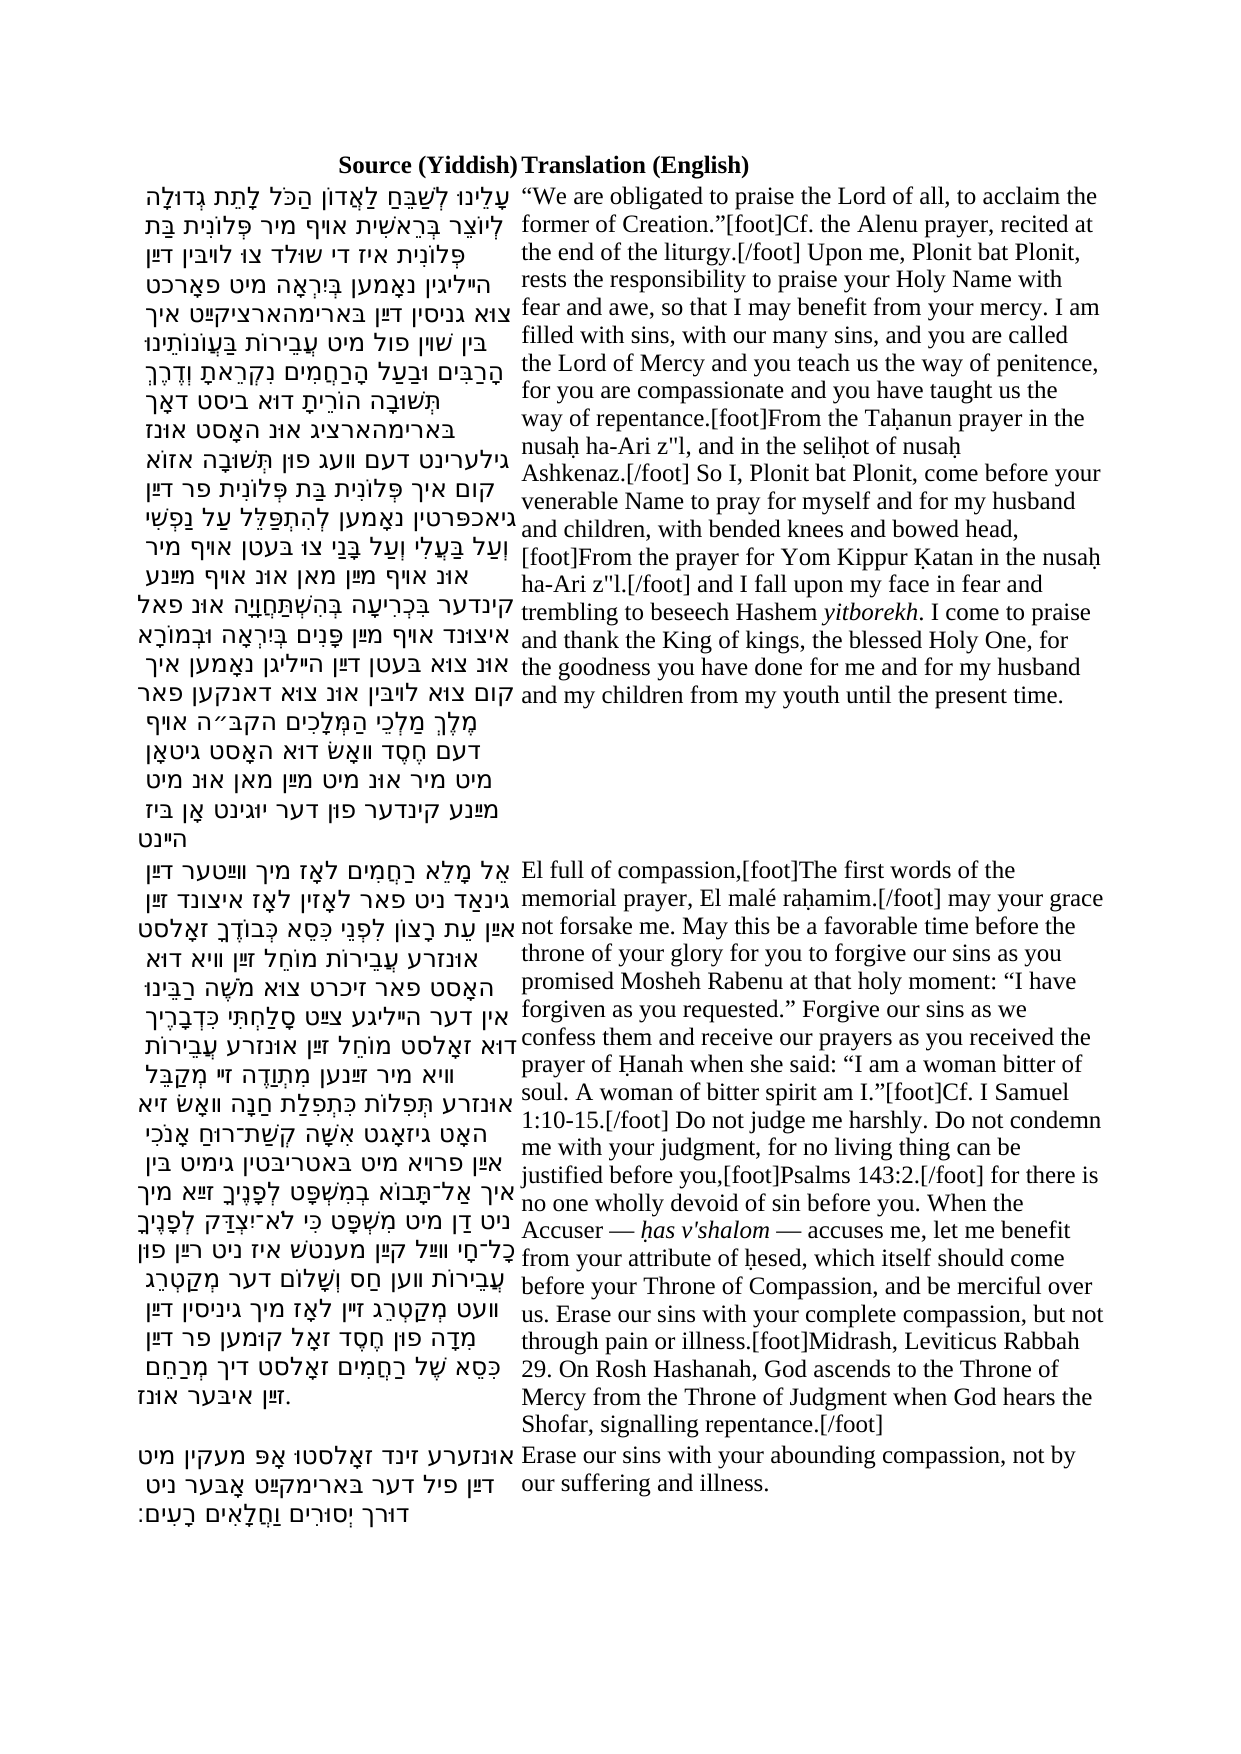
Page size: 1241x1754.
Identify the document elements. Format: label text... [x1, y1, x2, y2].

table_cell Erase our sins with your abounding compassion, not by our suffering and illness. [519, 1440, 1105, 1530]
table_cell אוּנזערע זינד זאָלסטוּ אָפּ מעקין מיט דײַן פיל דער בּארימקײַט אָבּער ניט דוּרך יְסוּרִים וַחֲלָאִים רָעִים׃ [135, 1440, 519, 1530]
table_cell אֵל מָלֵא רַחֲמִים לאָז מיך װײַטער דײַן גינאַד ניט פאר לאָזין לאָז איצונד זײַן אײַן עֵת רָצוֹן לִפְנֵי כִּסֵא כְּבוֹדֶךָ זאָלסט אוּנזרע עֲבֵירוֹת מוֹחֵל זײַן װיא דוּא האָסט פאר זיכרט צוּא מֹשֶׁה רַבֵּינוּ אין דער הײליגע צײַט סָלַחְתִּי כִּדְבָרֶיך דוּא זאָלסט מוֹחֵל זײַן אוּנזרע עֲבֵירוֹת װיא מיר זײַנען מִתְוַדֶה זײ מְקַבֵּל אוּנזרע תְּפִלוֹת כִּתְפִלַת חַנָה װאָשׂ זיא האָט גיזאָגט אִשָּׁה קְשַׁת־רוּחַ אָנֹכִי אײַן פרױא מיט בּאטריבּטין גימיט בּין איך אַל־תָּבוֹא בְמִשְׁפָּט לְפָנֶיךָ זײַא מיך ניט דַן מיט מִשְׁפָּט כִּי לֹא־יִצְדַּק לְפָנֶיךָ כָל־חָי װײַל קײַן מענטשׁ איז ניט רײַן פוּן עֲבֵירוֹת װען חַס וְשָׁלוֹם דער מְקַטְרֵג װעט מְקַטְרֵג זײן לאָז מיך גיניסין דײַן מִדָה פוּן חֶסֶד זאָל קוּמען פר דײַן כִּסֵא שֶׁל רַחֲמִים זאָלסט דיך מְרַחֵם זײַן איבּער אוּנז. [135, 855, 519, 1440]
table_cell “We are obligated to praise the Lord of all, to acclaim the former of Creation.”[foot]Cf. the Alenu prayer, recited at the end of the liturgy.[/foot] Upon me, Plonit bat Plonit, rests the responsibility to praise your Holy Name with fear and awe, so that I may benefit from your mercy. I am filled with sins, with our many sins, and you are called the Lord of Mercy and you teach us the way of penitence, for you are compassionate and you have taught us the way of repentance.[foot]From the Taḥanun prayer in the nusaḥ ha-Ari z"l, and in the seliḥot of nusaḥ Ashkenaz.[/foot] So I, Plonit bat Plonit, come before your venerable Name to pray for myself and for my husband and children, with bended knees and bowed head,[foot]From the prayer for Yom Kippur Ḳatan in the nusaḥ ha-Ari z"l.[/foot] and I fall upon my face in fear and trembling to beseech Hashem yitborekh. I come to praise and thank the King of kings, the blessed Holy One, for the goodness you have done for me and for my husband and my children from my youth until the present time. [519, 181, 1105, 855]
table_header Source (Yiddish) [135, 150, 519, 181]
table_cell עָלֵינוּ לְשַׁבֵּחַ לַאֲדוֹן הַכֹּל לָתֵת גְדוּלָה לְיוֹצֵר בְּרֵאשִׁית אױף מיר פְּלוֹנִית בַּת פְּלוֹנִית איז די שוּלד צוּ לױבּין דײַן הײליגין נאָמען בְּיִרְאָה מיט פאָרכט צוּא גניסין דײַן בּארימהארציקײַט איך בּין שׁױן פול מיט עֲבֵירוֹת בַּעֲוֺנוֹתֵינוּ הָרַבִּים וּבַעַל הָרַחֲמִים נִקְרֵאתָ וְדֶרֶךְ תְּשׁוּבָה הוֹרֵיתָ דוּא ביסט דאָך בּארימהארציג אוּנ האָסט אוּנז גילערינט דעם װעג פוּן תְּשׁוּבָה אזוֹא קום איך פְּלוֹנִית בַּת פְּלוֹנִית פר דײַן גיאכפּרטין נאָמען לְהִתְפַּלֵּל עַל נַפְשִׁי וְעַל בַּעֲלִי וְעַל בָּנַי צוּ בּעטן אױף מיר אוּנ אױף מײַן מאן אוּנ אױף מײַנע קינדער בִּכְרִיעָה בְּהִשְׁתַּחֲוָיָה אוּנ פאל איצוּנד אױף מײַן פָּנִים בְּיִרְאָה וּבְמוֹרָא אוּנ צוּא בּעטן דײַן הײליגן נאָמען איך קום צוּא לױבּין אוּנ צוּא דאנקען פאר מֶלֶךְ מַלְכֵי הַמְּלָכִים הקבּ״ה אױף דעם חֶסֶד װאָשׂ דוּא האָסט גיטאָן מיט מיר אוּנ מיט מײַן מאן אוּנ מיט מײַנע קינדער פוּן דער יוּגינט אָן בּיז הײנט [135, 181, 519, 855]
table_header Translation (English) [519, 150, 1105, 181]
table_cell El full of compassion,[foot]The first words of the memorial prayer, El malé raḥamim.[/foot] may your grace not forsake me. May this be a favorable time before the throne of your glory for you to forgive our sins as you promised Mosheh Rabenu at that holy moment: “I have forgiven as you requested.” Forgive our sins as we confess them and receive our prayers as you received the prayer of Ḥanah when she said: “I am a woman bitter of soul. A woman of bitter spirit am I.”[foot]Cf. I Samuel 1:10-15.[/foot] Do not judge me harshly. Do not condemn me with your judgment, for no living thing can be justified before you,[foot]Psalms 143:2.[/foot] for there is no one wholly devoid of sin before you. When the Accuser — ḥas v'shalom — accuses me, let me benefit from your attribute of ḥesed, which itself should come before your Throne of Compassion, and be merciful over us. Erase our sins with your complete compassion, but not through pain or illness.[foot]Midrash, Leviticus Rabbah 29. On Rosh Hashanah, God ascends to the Throne of Mercy from the Throne of Judgment when God hears the Shofar, signalling repentance.[/foot] [519, 855, 1105, 1440]
